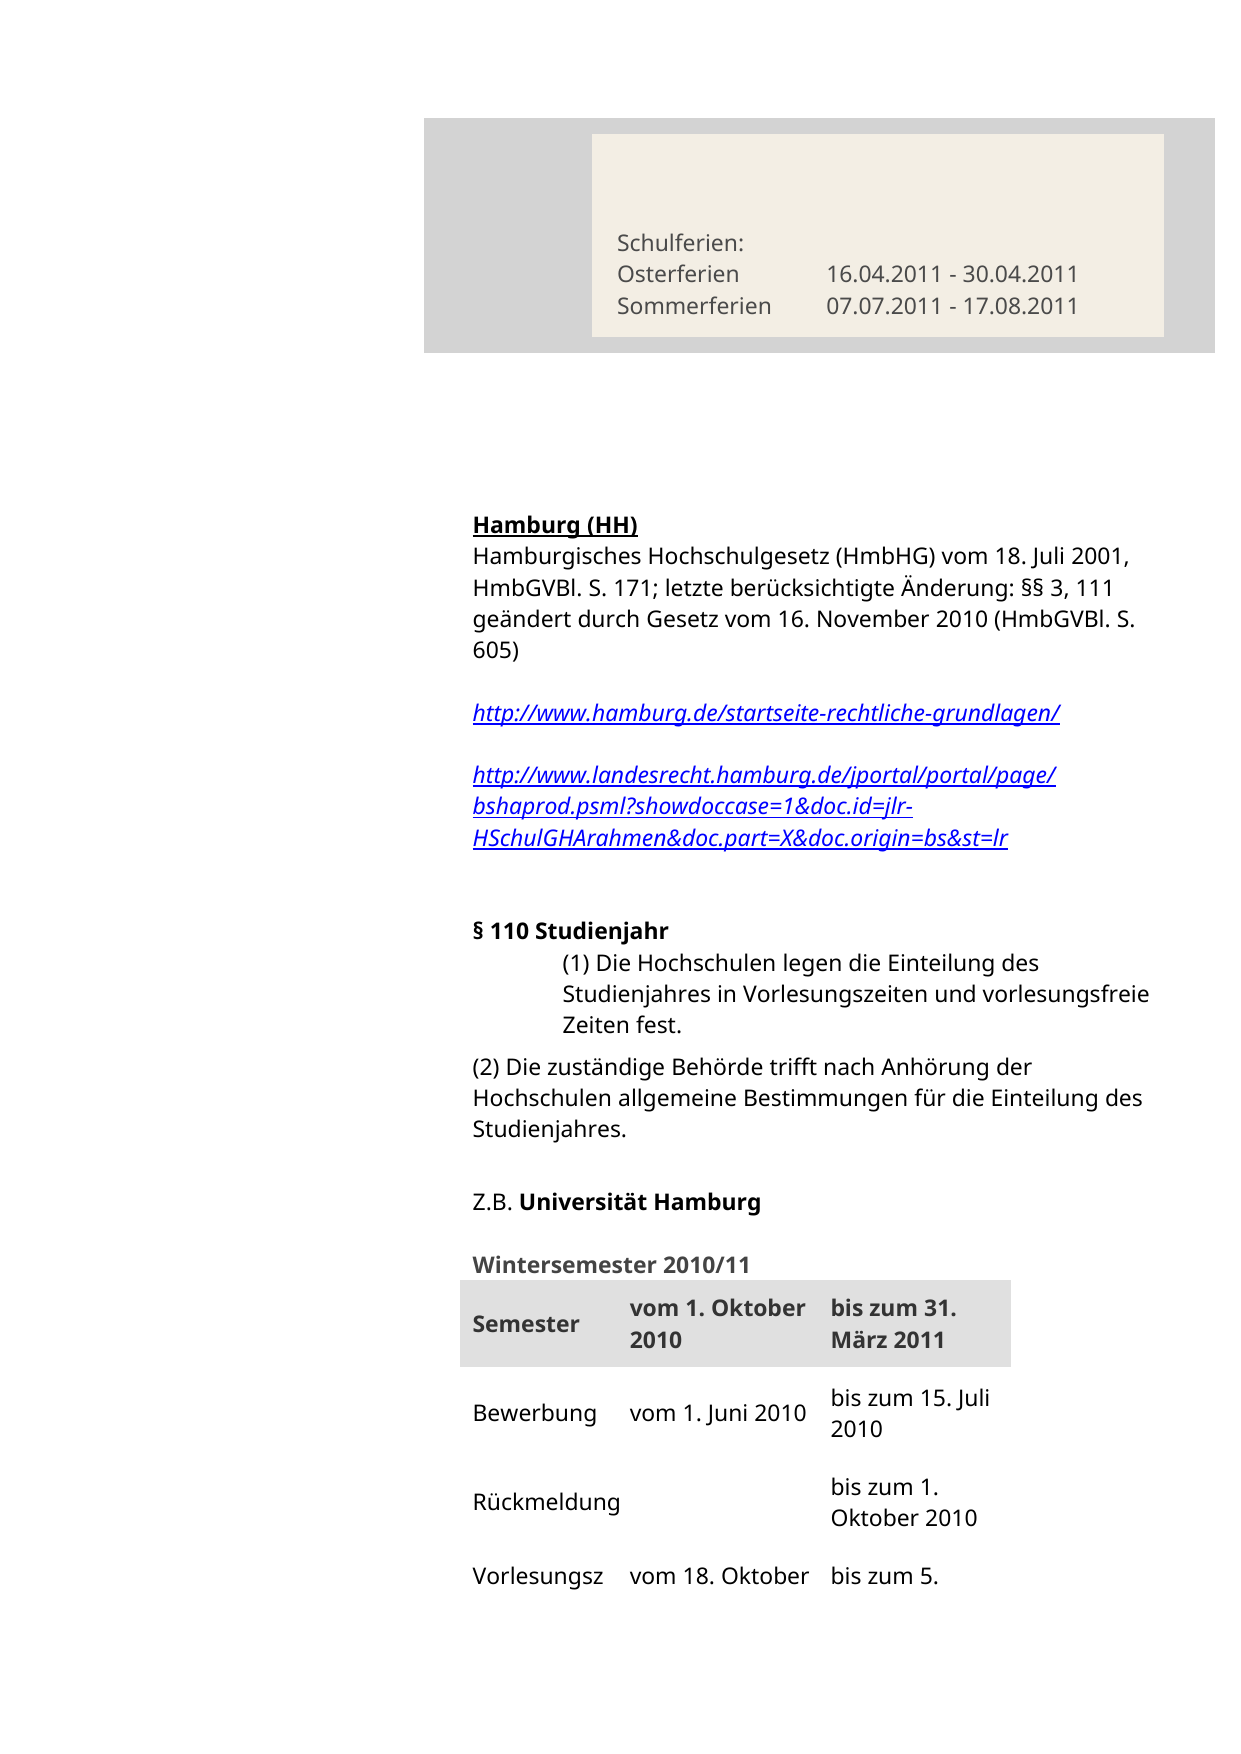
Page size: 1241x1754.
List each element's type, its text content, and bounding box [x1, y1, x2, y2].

text Z.B. Universität Hamburg [472, 1186, 1158, 1217]
subtitle Wintersemester 2010/11 [472, 1249, 1166, 1280]
table_cell bis zum 15. Juli 2010 [829, 1369, 1011, 1456]
text http://www.hamburg.de/startseite-rechtliche-grundlagen/ [472, 697, 1166, 728]
text Hamburgisches Hochschulgesetz (HmbHG) vom 18. Juli 2001, HmbGVBl. S. 171; letzte berücksichtigte Änderung: §§ 3, 111 geändert durch Gesetz vom 16. November 2010 (HmbGVBl. S. 605) [472, 540, 1166, 665]
table_cell [592, 134, 1164, 201]
table_cell Schulferien: Osterferien Sommerferien [592, 201, 810, 337]
table_cell Vorlesungsz [460, 1547, 628, 1603]
table_cell Bewerbung [460, 1369, 628, 1456]
table_cell [424, 118, 576, 353]
table_cell [576, 118, 1215, 353]
table_cell Rückmeldung [460, 1458, 829, 1546]
table_header Semester [460, 1280, 628, 1367]
table_cell vom 1. Juni 2010 [628, 1369, 829, 1456]
table_header bis zum 31. März 2011 [829, 1280, 1011, 1367]
table_cell bis zum 5. [829, 1547, 1011, 1603]
table_header vom 1. Oktober 2010 [628, 1280, 829, 1367]
subtitle § 110 Studienjahr (1) Die Hochschulen legen die Einteilung des Studienjahres in Vorlesungszeiten und vorlesungsfreie Zeiten fest. [472, 915, 1166, 1040]
table_cell 16.04.2011 - 30.04.2011 07.07.2011 - 17.08.2011 [810, 201, 1164, 337]
text http://www.landesrecht.hamburg.de/jportal/portal/page/bshaprod.psml?showdoccase=1&doc.id=jlr-HSchulGHArahmen&doc.part=X&doc.origin=bs&st=lr [472, 759, 1166, 853]
table_cell bis zum 1. Oktober 2010 [829, 1458, 1011, 1546]
table_cell vom 18. Oktober [628, 1547, 829, 1603]
text (2) Die zuständige Behörde trifft nach Anhörung der Hochschulen allgemeine Bestimmungen für die Einteilung des Studienjahres. [472, 1051, 1166, 1144]
text Hamburg (HH) [472, 509, 1158, 540]
